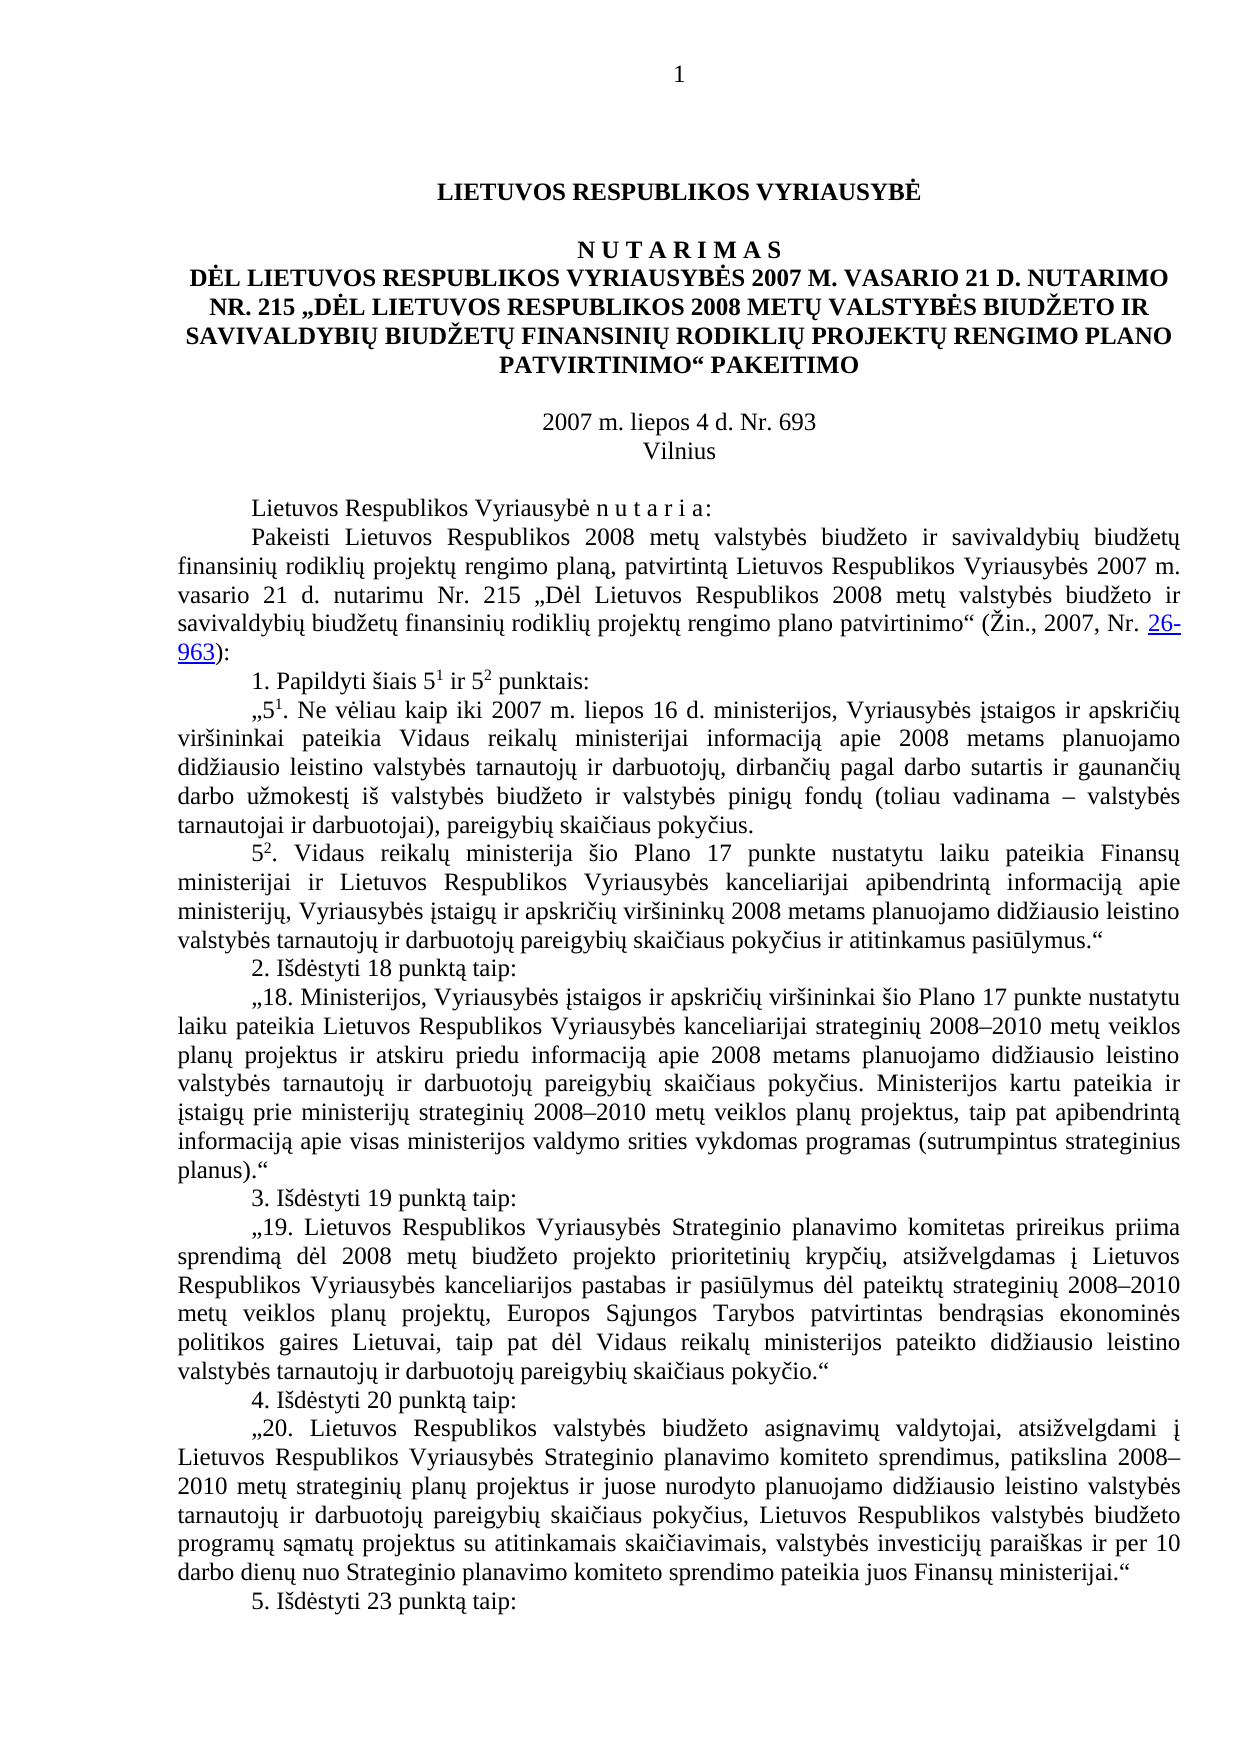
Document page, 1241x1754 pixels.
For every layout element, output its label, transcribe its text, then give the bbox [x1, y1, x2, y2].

text 4. Išdėstyti 20 punktą taip: [177, 1385, 1181, 1413]
text 2007 m. liepos 4 d. Nr. 693 [177, 407, 1181, 436]
text 5. Išdėstyti 23 punktą taip: [177, 1586, 1181, 1615]
text „19. Lietuvos Respublikos Vyriausybės Strateginio planavimo komitetas prireikus priima sprendimą dėl 2008 metų biudžeto projekto prioritetinių krypčių, atsižvelgdamas į Lietuvos Respublikos Vyriausybės kanceliarijos pastabas ir pasiūlymus dėl pateiktų strateginių 2008–2010 metų veiklos planų projektų, Europos Sąjungos Tarybos patvirtintas bendrąsias ekonominės politikos gaires Lietuvai, taip pat dėl Vidaus reikalų ministerijos pateikto didžiausio leistino valstybės tarnautojų ir darbuotojų pareigybių skaičiaus pokyčio.“ [177, 1212, 1181, 1385]
text 52. Vidaus reikalų ministerija šio Plano 17 punkte nustatytu laiku pateikia Finansų ministerijai ir Lietuvos Respublikos Vyriausybės kanceliarijai apibendrintą informaciją apie ministerijų, Vyriausybės įstaigų ir apskričių viršininkų 2008 metams planuojamo didžiausio leistino valstybės tarnautojų ir darbuotojų pareigybių skaičiaus pokyčius ir atitinkamus pasiūlymus.“ [177, 838, 1181, 953]
text Lietuvos Respublikos Vyriausybė nutaria: [177, 493, 1181, 522]
text „20. Lietuvos Respublikos valstybės biudžeto asignavimų valdytojai, atsižvelgdami į Lietuvos Respublikos Vyriausybės Strateginio planavimo komiteto sprendimus, patikslina 2008–2010 metų strateginių planų projektus ir juose nurodyto planuojamo didžiausio leistino valstybės tarnautojų ir darbuotojų pareigybių skaičiaus pokyčius, Lietuvos Respublikos valstybės biudžeto programų sąmatų projektus su atitinkamais skaičiavimais, valstybės investicijų paraiškas ir per 10 darbo dienų nuo Strateginio planavimo komiteto sprendimo pateikia juos Finansų ministerijai.“ [177, 1413, 1181, 1586]
text LIETUVOS RESPUBLIKOS VYRIAUSYBĖ [177, 177, 1181, 206]
text Pakeisti Lietuvos Respublikos 2008 metų valstybės biudžeto ir savivaldybių biudžetų finansinių rodiklių projektų rengimo planą, patvirtintą Lietuvos Respublikos Vyriausybės 2007 m. vasario 21 d. nutarimu Nr. 215 „Dėl Lietuvos Respublikos 2008 metų valstybės biudžeto ir savivaldybių biudžetų finansinių rodiklių projektų rengimo plano patvirtinimo“ (Žin., 2007, Nr. 26-963): [177, 522, 1181, 666]
text Vilnius [177, 436, 1181, 465]
text „51. Ne vėliau kaip iki 2007 m. liepos 16 d. ministerijos, Vyriausybės įstaigos ir apskričių viršininkai pateikia Vidaus reikalų ministerijai informaciją apie 2008 metams planuojamo didžiausio leistino valstybės tarnautojų ir darbuotojų, dirbančių pagal darbo sutartis ir gaunančių darbo užmokestį iš valstybės biudžeto ir valstybės pinigų fondų (toliau vadinama – valstybės tarnautojai ir darbuotojai), pareigybių skaičiaus pokyčius. [177, 695, 1181, 838]
text DĖL LIETUVOS RESPUBLIKOS VYRIAUSYBĖS 2007 M. VASARIO 21 D. NUTARIMO NR. 215 „DĖL LIETUVOS RESPUBLIKOS 2008 METŲ VALSTYBĖS BIUDŽETO IR SAVIVALDYBIŲ BIUDŽETŲ FINANSINIŲ RODIKLIŲ PROJEKTŲ RENGIMO PLANO PATVIRTINIMO“ PAKEITIMO [177, 263, 1181, 378]
text 1. Papildyti šiais 51 ir 52 punktais: [177, 666, 1181, 695]
text 2. Išdėstyti 18 punktą taip: [177, 953, 1181, 982]
text 3. Išdėstyti 19 punktą taip: [177, 1183, 1181, 1212]
text „18. Ministerijos, Vyriausybės įstaigos ir apskričių viršininkai šio Plano 17 punkte nustatytu laiku pateikia Lietuvos Respublikos Vyriausybės kanceliarijai strateginių 2008–2010 metų veiklos planų projektus ir atskiru priedu informaciją apie 2008 metams planuojamo didžiausio leistino valstybės tarnautojų ir darbuotojų pareigybių skaičiaus pokyčius. Ministerijos kartu pateikia ir įstaigų prie ministerijų strateginių 2008–2010 metų veiklos planų projektus, taip pat apibendrintą informaciją apie visas ministerijos valdymo srities vykdomas programas (sutrumpintus strateginius planus).“ [177, 982, 1181, 1183]
text N U T A R I M A S [177, 235, 1181, 263]
